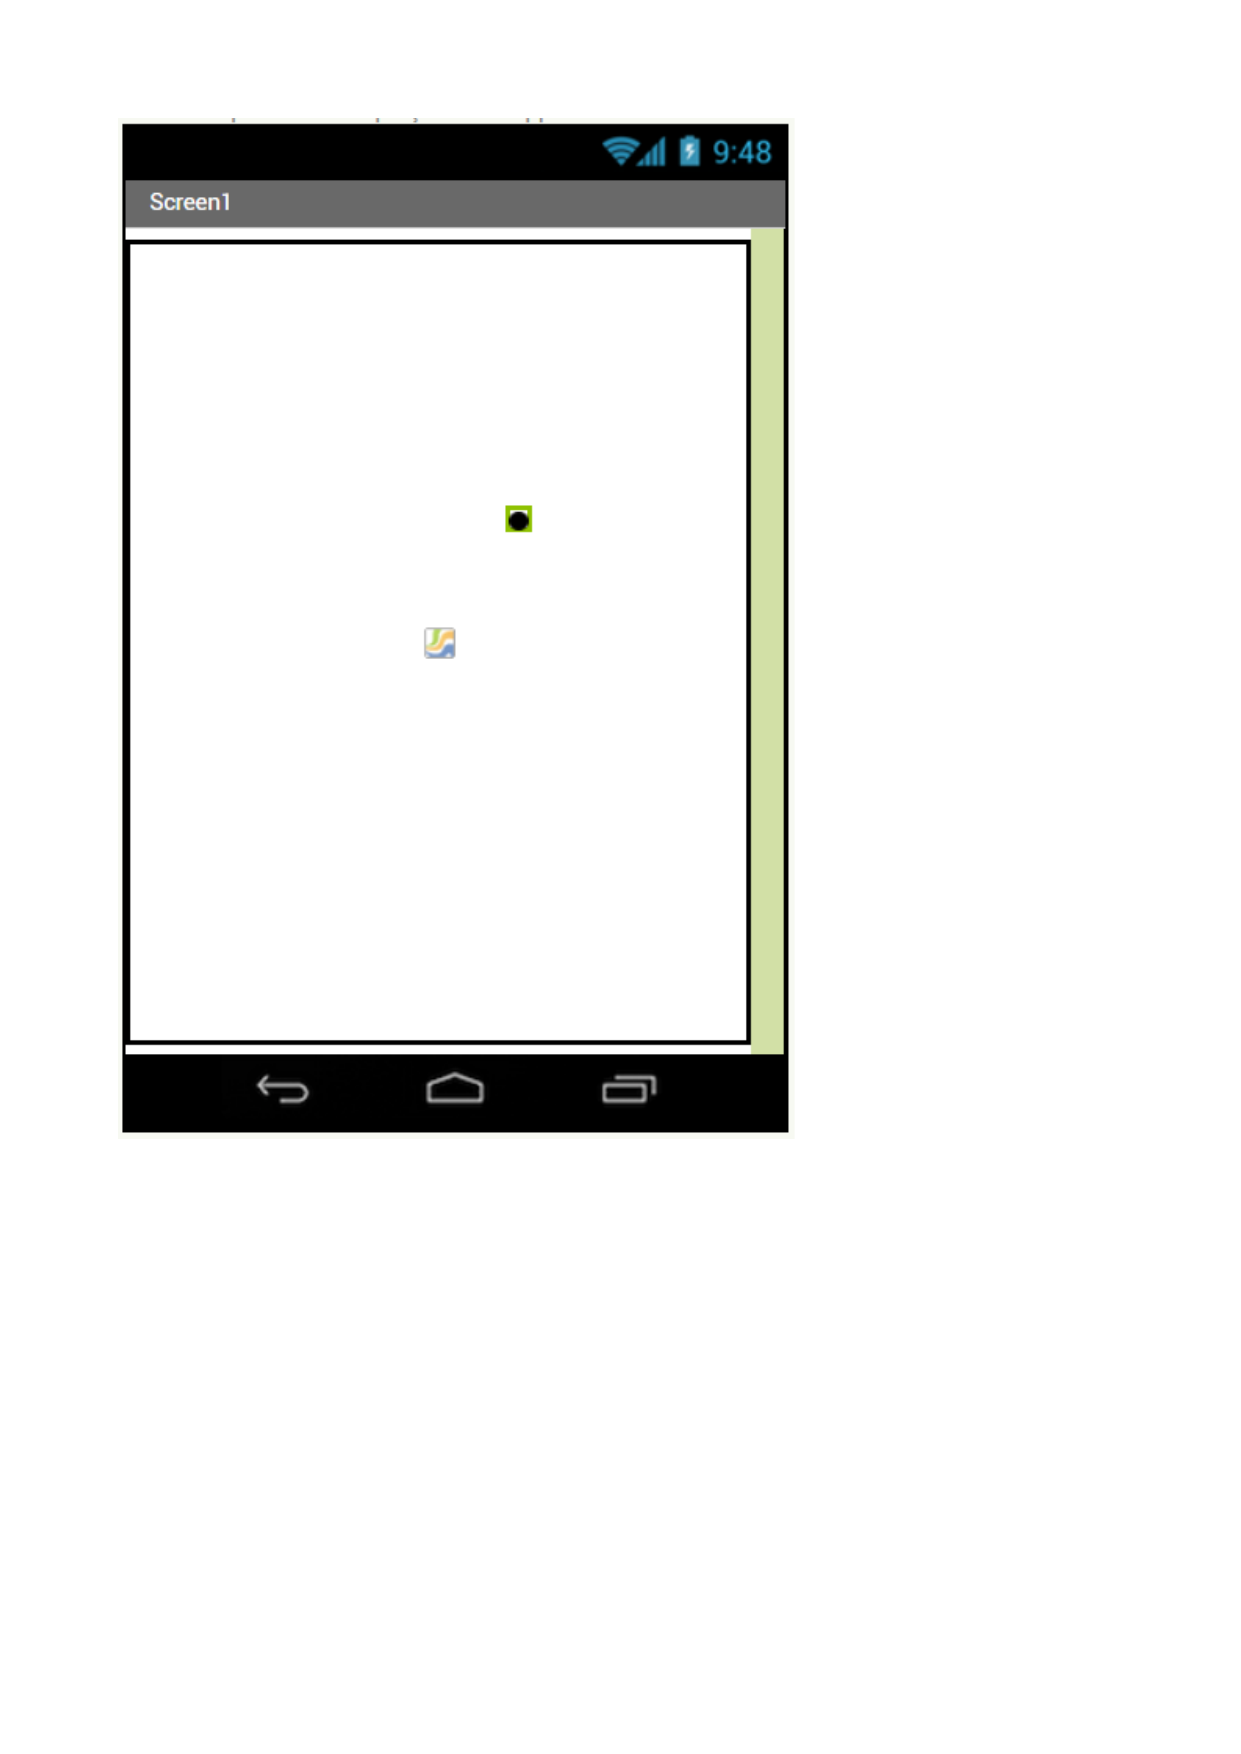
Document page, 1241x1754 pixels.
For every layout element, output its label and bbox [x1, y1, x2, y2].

picture [118, 118, 795, 1139]
